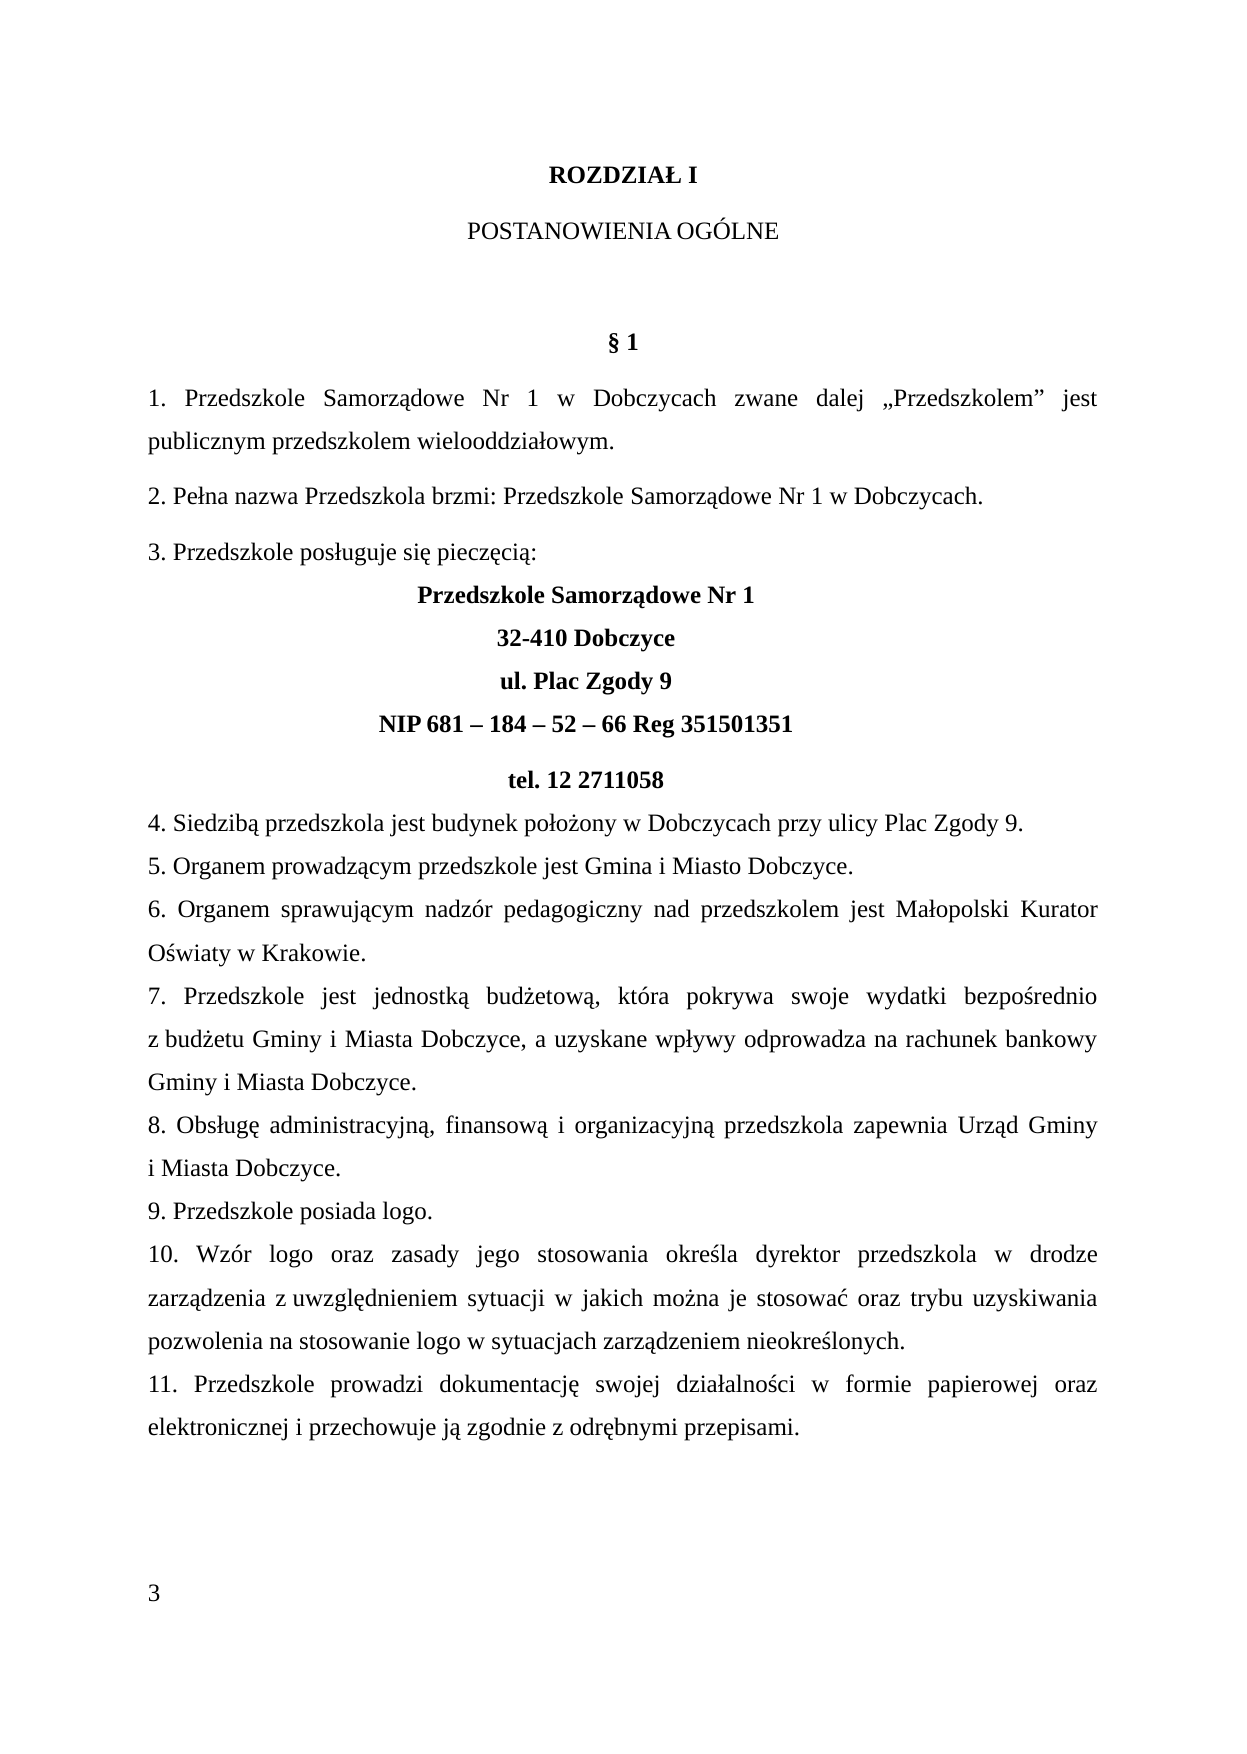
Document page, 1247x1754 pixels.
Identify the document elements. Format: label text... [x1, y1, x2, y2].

text POSTANOWIENIA OGÓLNE [148, 216, 1098, 244]
list 4. Siedzibą przedszkola jest budynek położony w Dobczycach przy ulicy Plac Zgody 9. [112, 808, 1098, 837]
text NIP 681 – 184 – 52 – 66 Reg 351501351 [73, 709, 1098, 738]
list 11. Przedszkole prowadzi dokumentację swojej działalności w formie papierowej oraz elektronicznej i przechowuje ją zgodnie z odrębnymi przepisami. [73, 1369, 1098, 1441]
text 2. Pełna nazwa Przedszkola brzmi: Przedszkole Samorządowe Nr 1 w Dobczycach. [148, 481, 1098, 510]
text tel. 12 2711058 [73, 765, 1098, 794]
list 9. Przedszkole posiada logo. [148, 1196, 1098, 1225]
list 8. Obsługę administracyjną, finansową i organizacyjną przedszkola zapewnia Urząd Gminy i Miasta Dobczyce. [148, 1110, 1098, 1182]
text 32-410 Dobczyce [73, 623, 1098, 652]
list 3. Przedszkole posługuje się pieczęcią: [148, 537, 1098, 566]
text 1. Przedszkole Samorządowe Nr 1 w Dobczycach zwane dalej „Przedszkolem” jest publicznym przedszkolem wielooddziałowym. [148, 383, 1098, 454]
text Przedszkole Samorządowe Nr 1 [73, 580, 1098, 609]
list 7. Przedszkole jest jednostką budżetową, która pokrywa swoje wydatki bezpośrednio z budżetu Gminy i Miasta Dobczyce, a uzyskane wpływy odprowadza na rachunek bankowy Gminy i Miasta Dobczyce. [112, 981, 1098, 1096]
list 10. Wzór logo oraz zasady jego stosowania określa dyrektor przedszkola w drodze zarządzenia z uwzględnieniem sytuacji w jakich można je stosować oraz trybu uzyskiwania pozwolenia na stosowanie logo w sytuacjach zarządzeniem nieokreślonych. [148, 1239, 1098, 1354]
text ROZDZIAŁ I [148, 160, 1098, 189]
list 6. Organem sprawującym nadzór pedagogiczny nad przedszkolem jest Małopolski Kurator Oświaty w Krakowie. [112, 894, 1098, 966]
text ul. Plac Zgody 9 [73, 666, 1098, 695]
list 5. Organem prowadzącym przedszkole jest Gmina i Miasto Dobczyce. [112, 851, 1098, 880]
text § 1 [148, 327, 1098, 356]
